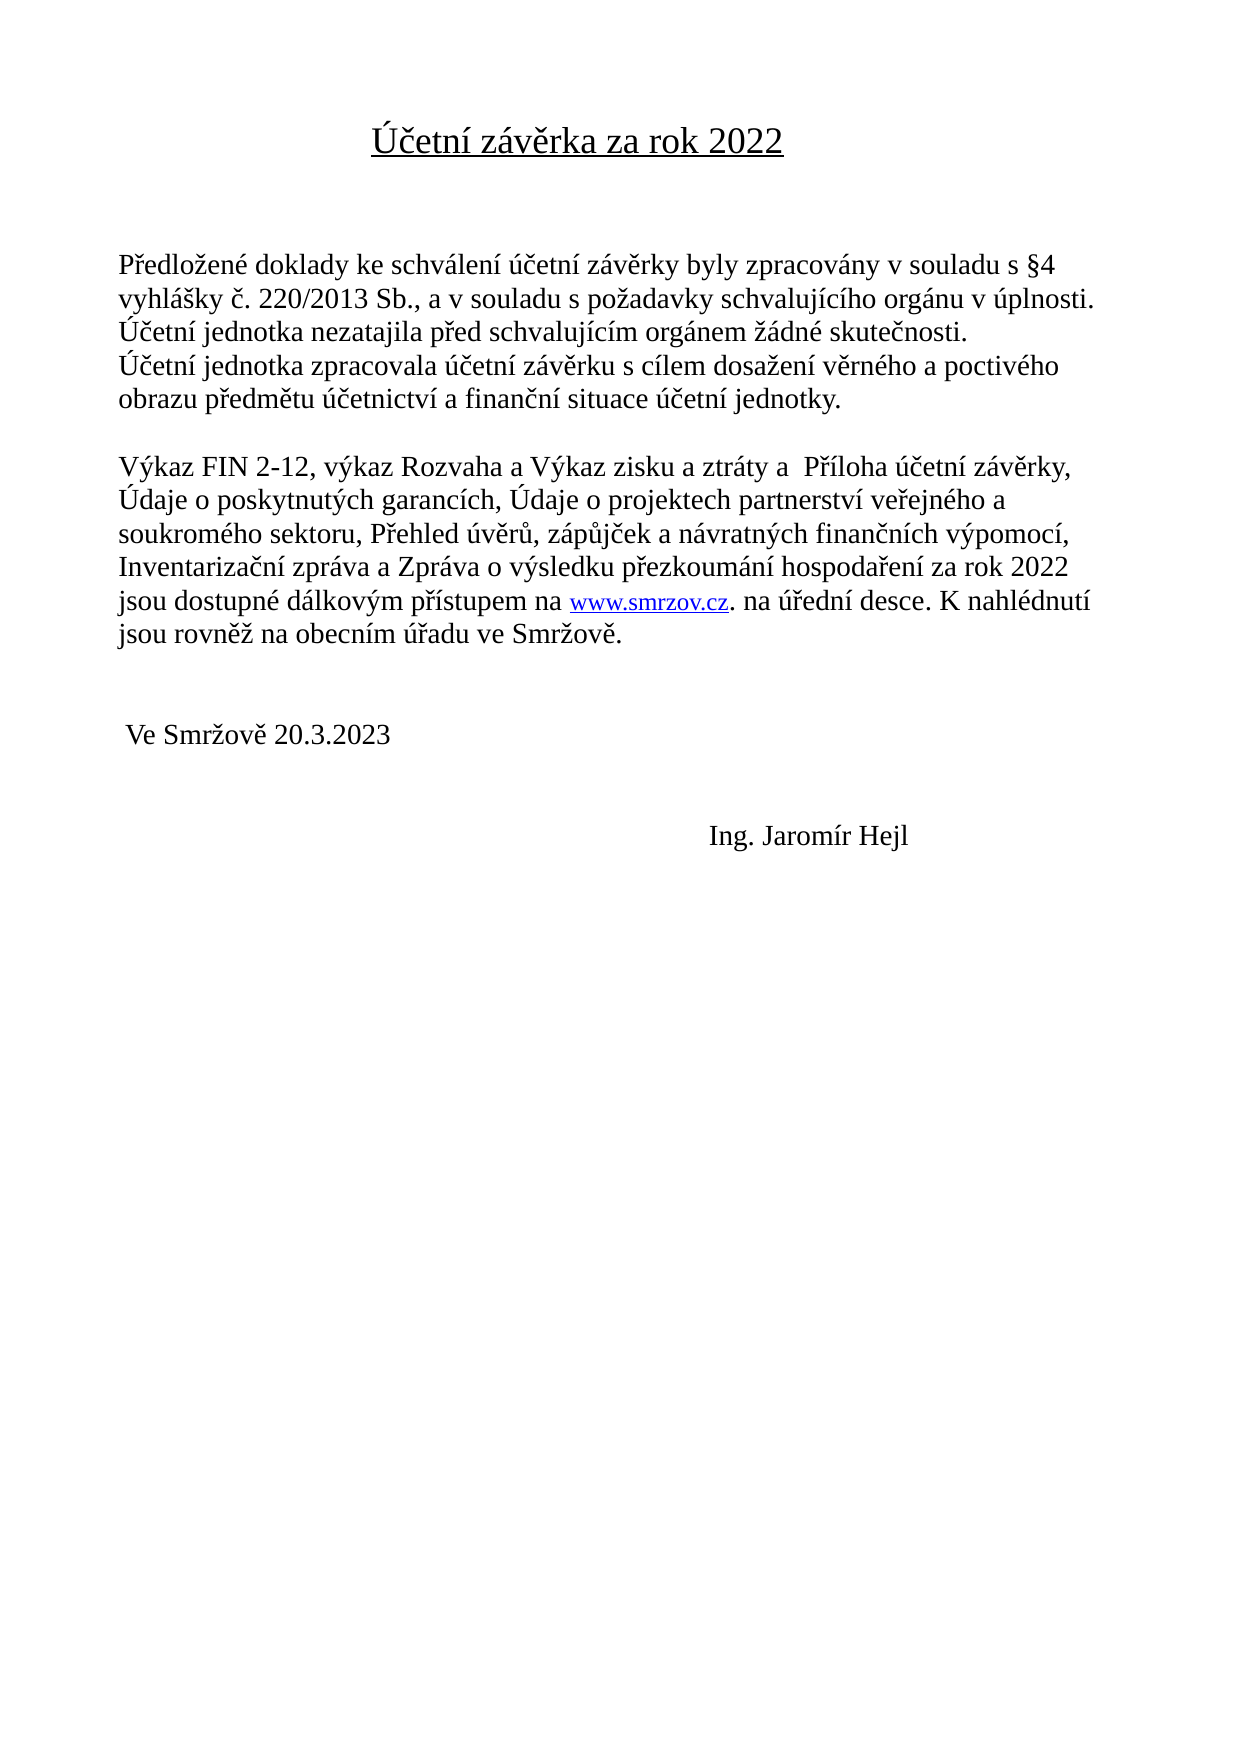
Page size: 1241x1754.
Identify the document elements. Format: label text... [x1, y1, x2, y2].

text Účetní závěrka za rok 2022 [118, 118, 1122, 161]
text Předložené doklady ke schválení účetní závěrky byly zpracovány v souladu s §4 vyhlášky č. 220/2013 Sb., a v souladu s požadavky schvalujícího orgánu v úplnosti. Účetní jednotka nezatajila před schvalujícím orgánem žádné skutečnosti. [118, 247, 1122, 348]
text Ing. Jaromír Hejl [118, 818, 1122, 851]
text Účetní jednotka zpracovala účetní závěrku s cílem dosažení věrného a poctivého obrazu předmětu účetnictví a finanční situace účetní jednotky. [118, 348, 1122, 415]
text Výkaz FIN 2-12, výkaz Rozvaha a Výkaz zisku a ztráty a Příloha účetní závěrky, Údaje o poskytnutých garancích, Údaje o projektech partnerství veřejného a soukromého sektoru, Přehled úvěrů, zápůjček a návratných finančních výpomocí, Inventarizační zpráva a Zpráva o výsledku přezkoumání hospodaření za rok 2022 jsou dostupné dálkovým přístupem na www.smrzov.cz. na úřední desce. K nahlédnutí jsou rovněž na obecním úřadu ve Smržově. [118, 449, 1122, 650]
text Ve Smržově 20.3.2023 [118, 717, 1122, 751]
